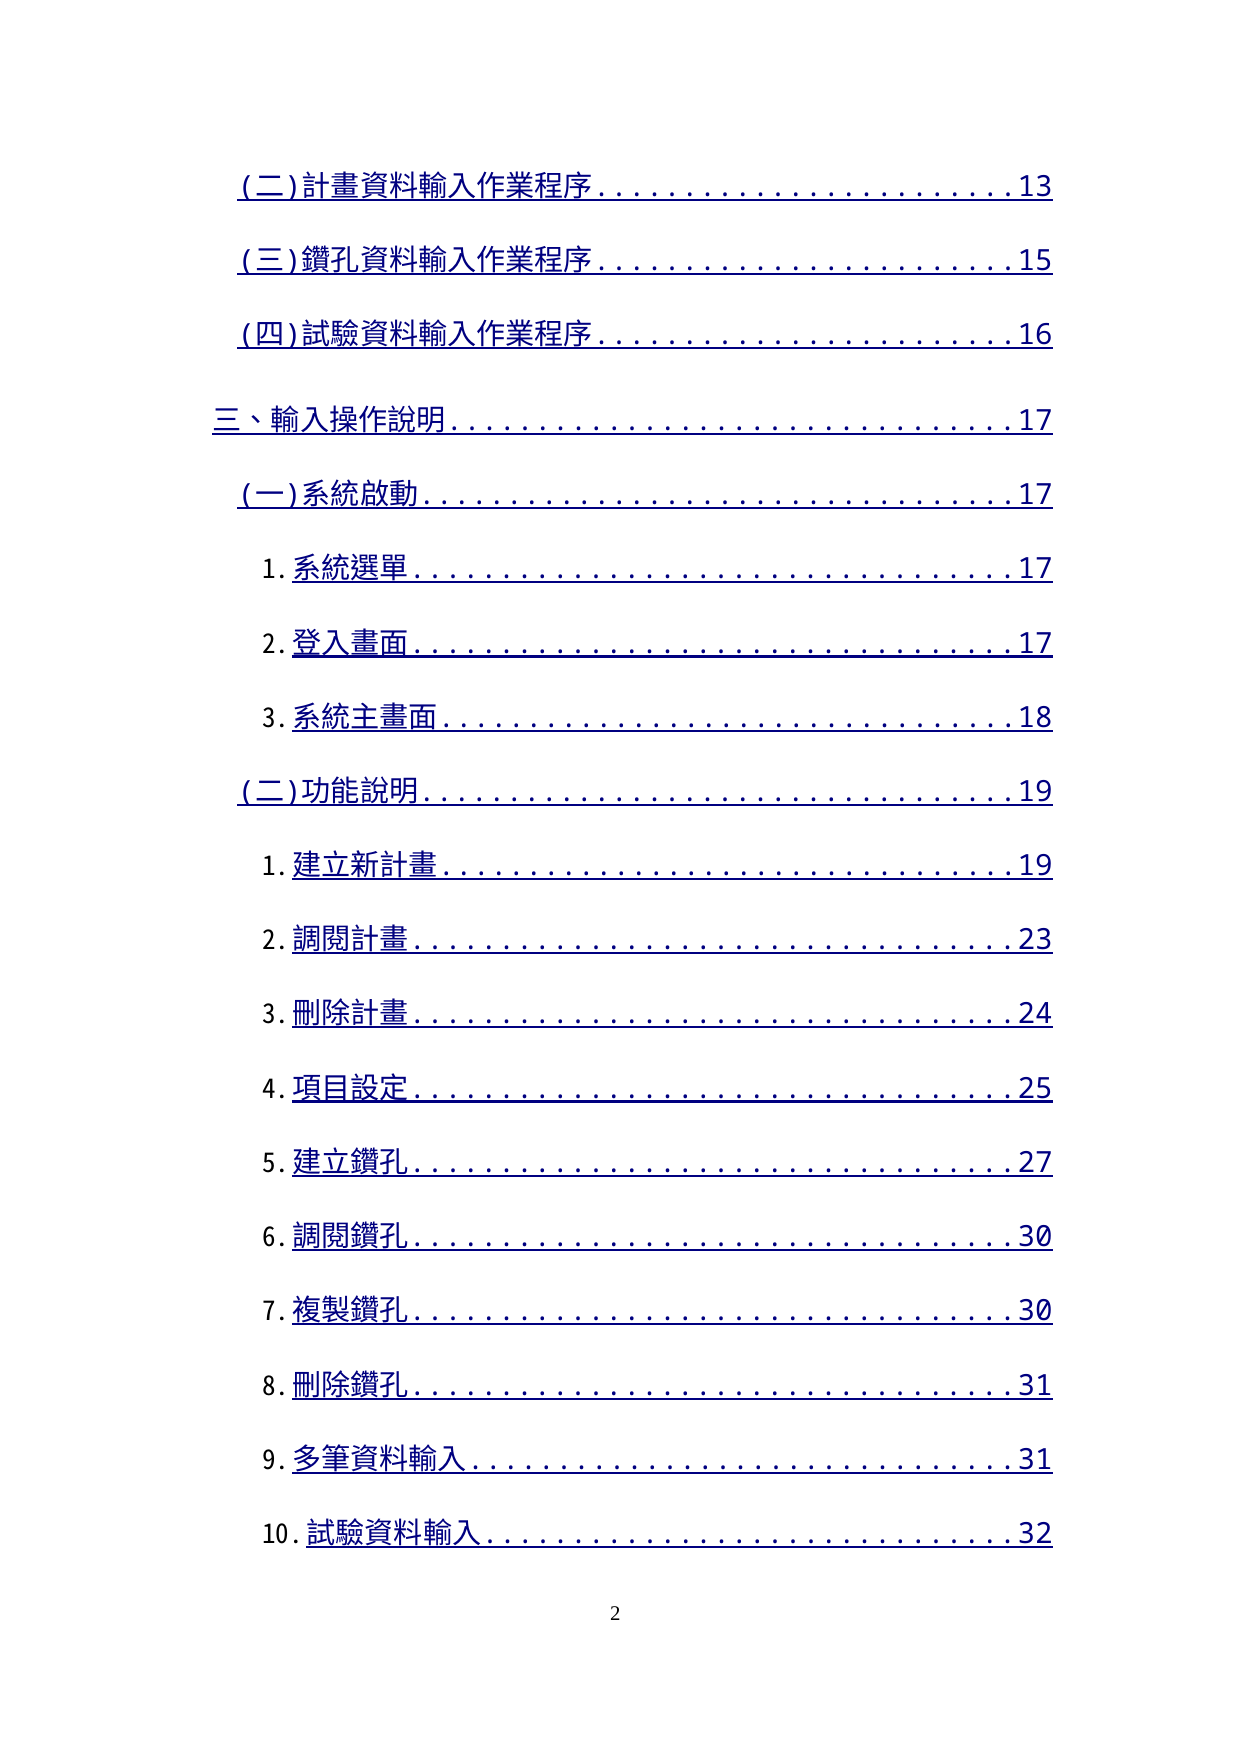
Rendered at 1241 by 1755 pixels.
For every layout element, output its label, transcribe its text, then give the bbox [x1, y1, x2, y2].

text (一)系統啟動 17 [237, 473, 1159, 513]
list 調閱計畫 23 [262, 918, 1159, 958]
list 刪除鑽孔 31 [262, 1364, 1159, 1404]
text (二)計畫資料輸入作業程序 13 [237, 165, 1159, 205]
list 系統主畫面 18 [262, 696, 1159, 736]
text (四)試驗資料輸入作業程序 16 [237, 313, 1159, 353]
list 試驗資料輸入 32 [262, 1512, 1159, 1552]
list 建立新計畫 19 [262, 844, 1159, 884]
list 複製鑽孔 30 [262, 1289, 1159, 1329]
list 項目設定 25 [262, 1067, 1159, 1107]
list 系統選單 17 [262, 547, 1159, 587]
list 多筆資料輸入 31 [262, 1438, 1159, 1478]
text 三、輸入操作說明 17 [212, 399, 1159, 439]
list 登入畫面 17 [262, 622, 1159, 662]
text (二)功能說明 19 [237, 770, 1159, 810]
text (三)鑽孔資料輸入作業程序 15 [237, 239, 1159, 279]
list 建立鑽孔 27 [262, 1141, 1159, 1181]
list 刪除計畫 24 [262, 992, 1159, 1032]
list 調閱鑽孔 30 [262, 1215, 1159, 1255]
